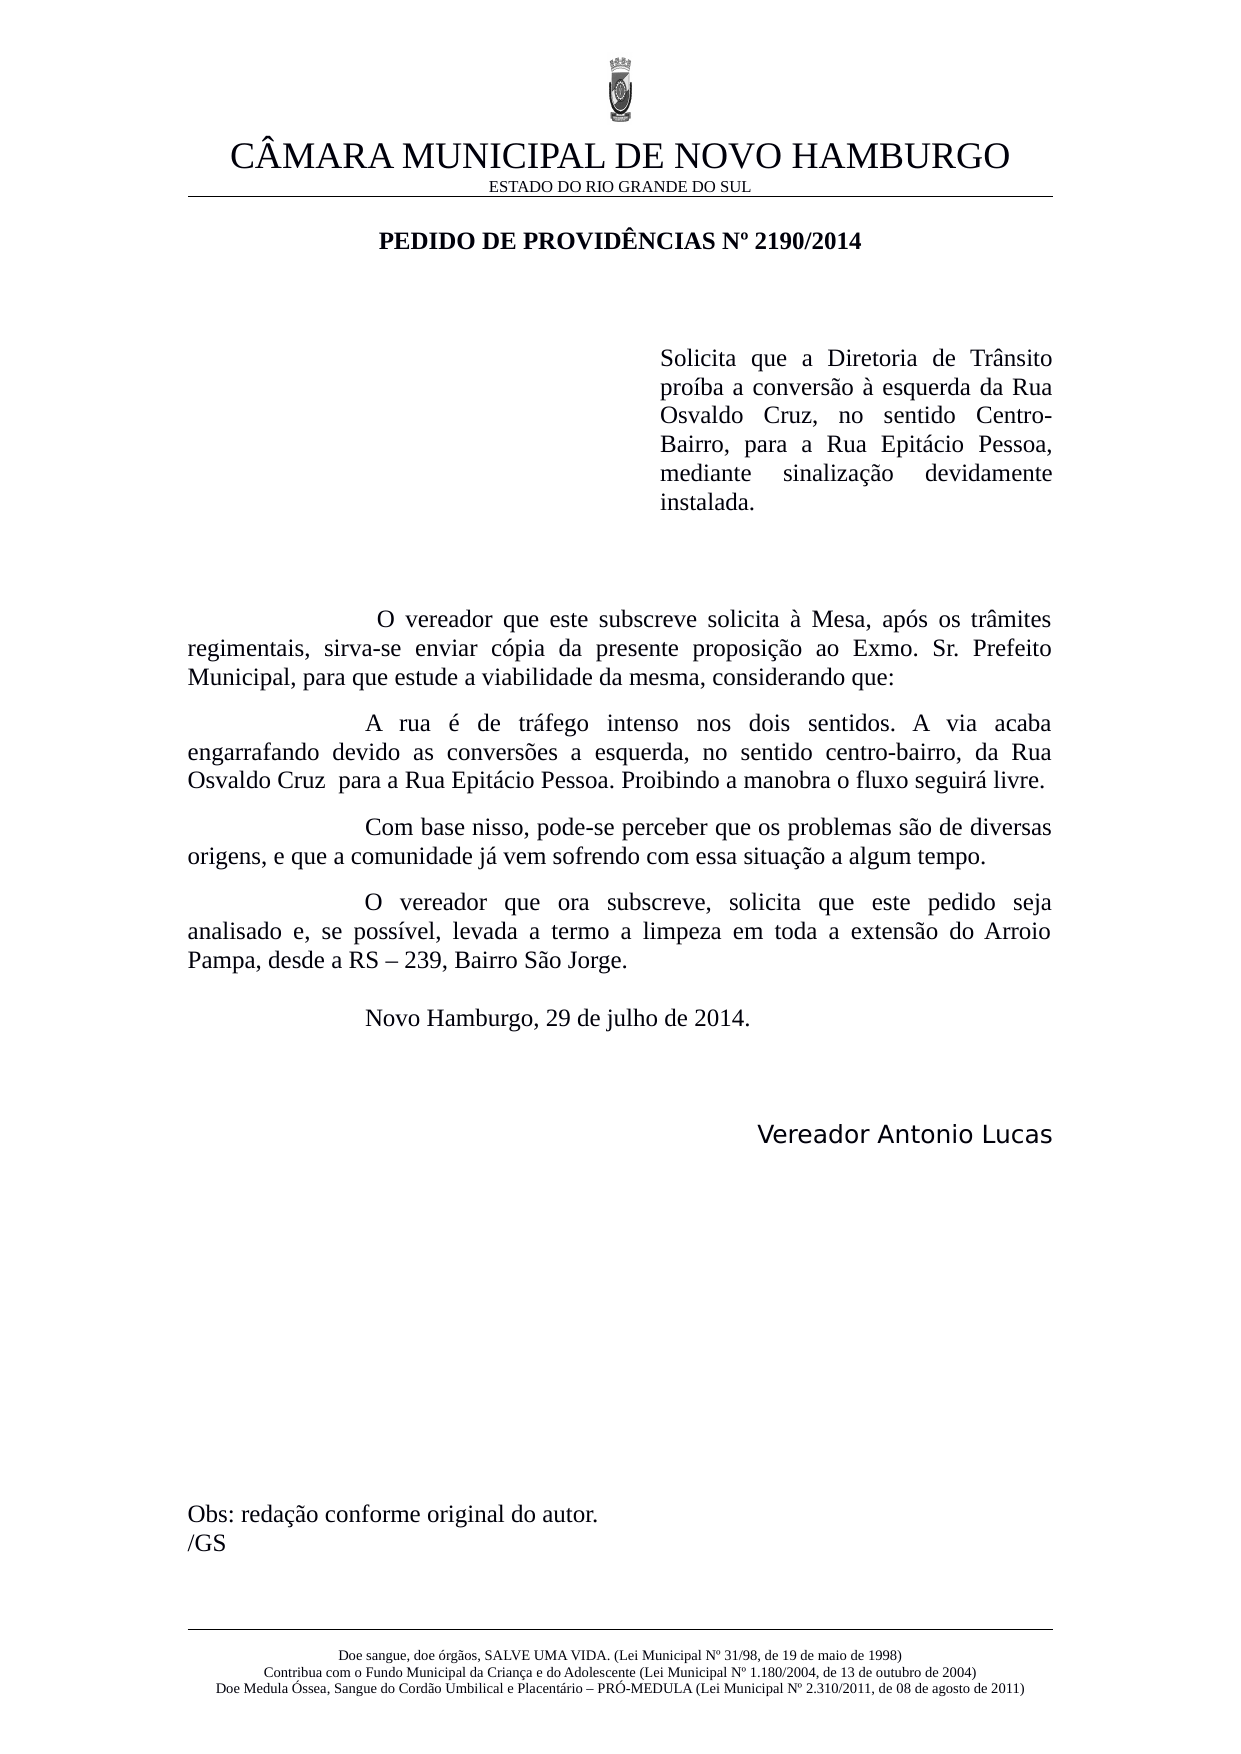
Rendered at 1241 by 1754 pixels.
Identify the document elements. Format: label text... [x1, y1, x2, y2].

text A rua é de tráfego intenso nos dois sentidos. A via acaba engarrafando devido as conversões a esquerda, no sentido centro-bairro, da Rua Osvaldo Cruz para a Rua Epitácio Pessoa. Proibindo a manobra o fluxo seguirá livre. [187, 708, 1053, 794]
text /GS [187, 1528, 1053, 1557]
text Com base nisso, pode-se perceber que os problemas são de diversas origens, e que a comunidade já vem sofrendo com essa situação a algum tempo. [187, 812, 1053, 869]
text Novo Hamburgo, 29 de julho de 2014. [187, 1003, 1053, 1032]
text Solicita que a Diretoria de Trânsito proíba a conversão à esquerda da Rua Osvaldo Cruz, no sentido Centro-Bairro, para a Rua Epitácio Pessoa, mediante sinalização devidamente instalada. [660, 343, 1053, 516]
text PEDIDO DE PROVIDÊNCIAS Nº 2190/2014 [187, 226, 1053, 254]
text Obs: redação conforme original do autor. [187, 1499, 1053, 1528]
text O vereador que ora subscreve, solicita que este pedido seja analisado e, se possível, levada a termo a limpeza em toda a extensão do Arroio Pampa, desde a RS – 239, Bairro São Jorge. [187, 887, 1053, 973]
text O vereador que este subscreve solicita à Mesa, após os trâmites regimentais, sirva-se enviar cópia da presente proposição ao Exmo. Sr. Prefeito Municipal, para que estude a viabilidade da mesma, considerando que: [187, 604, 1053, 690]
text Vereador Antonio Lucas [660, 1120, 1053, 1149]
